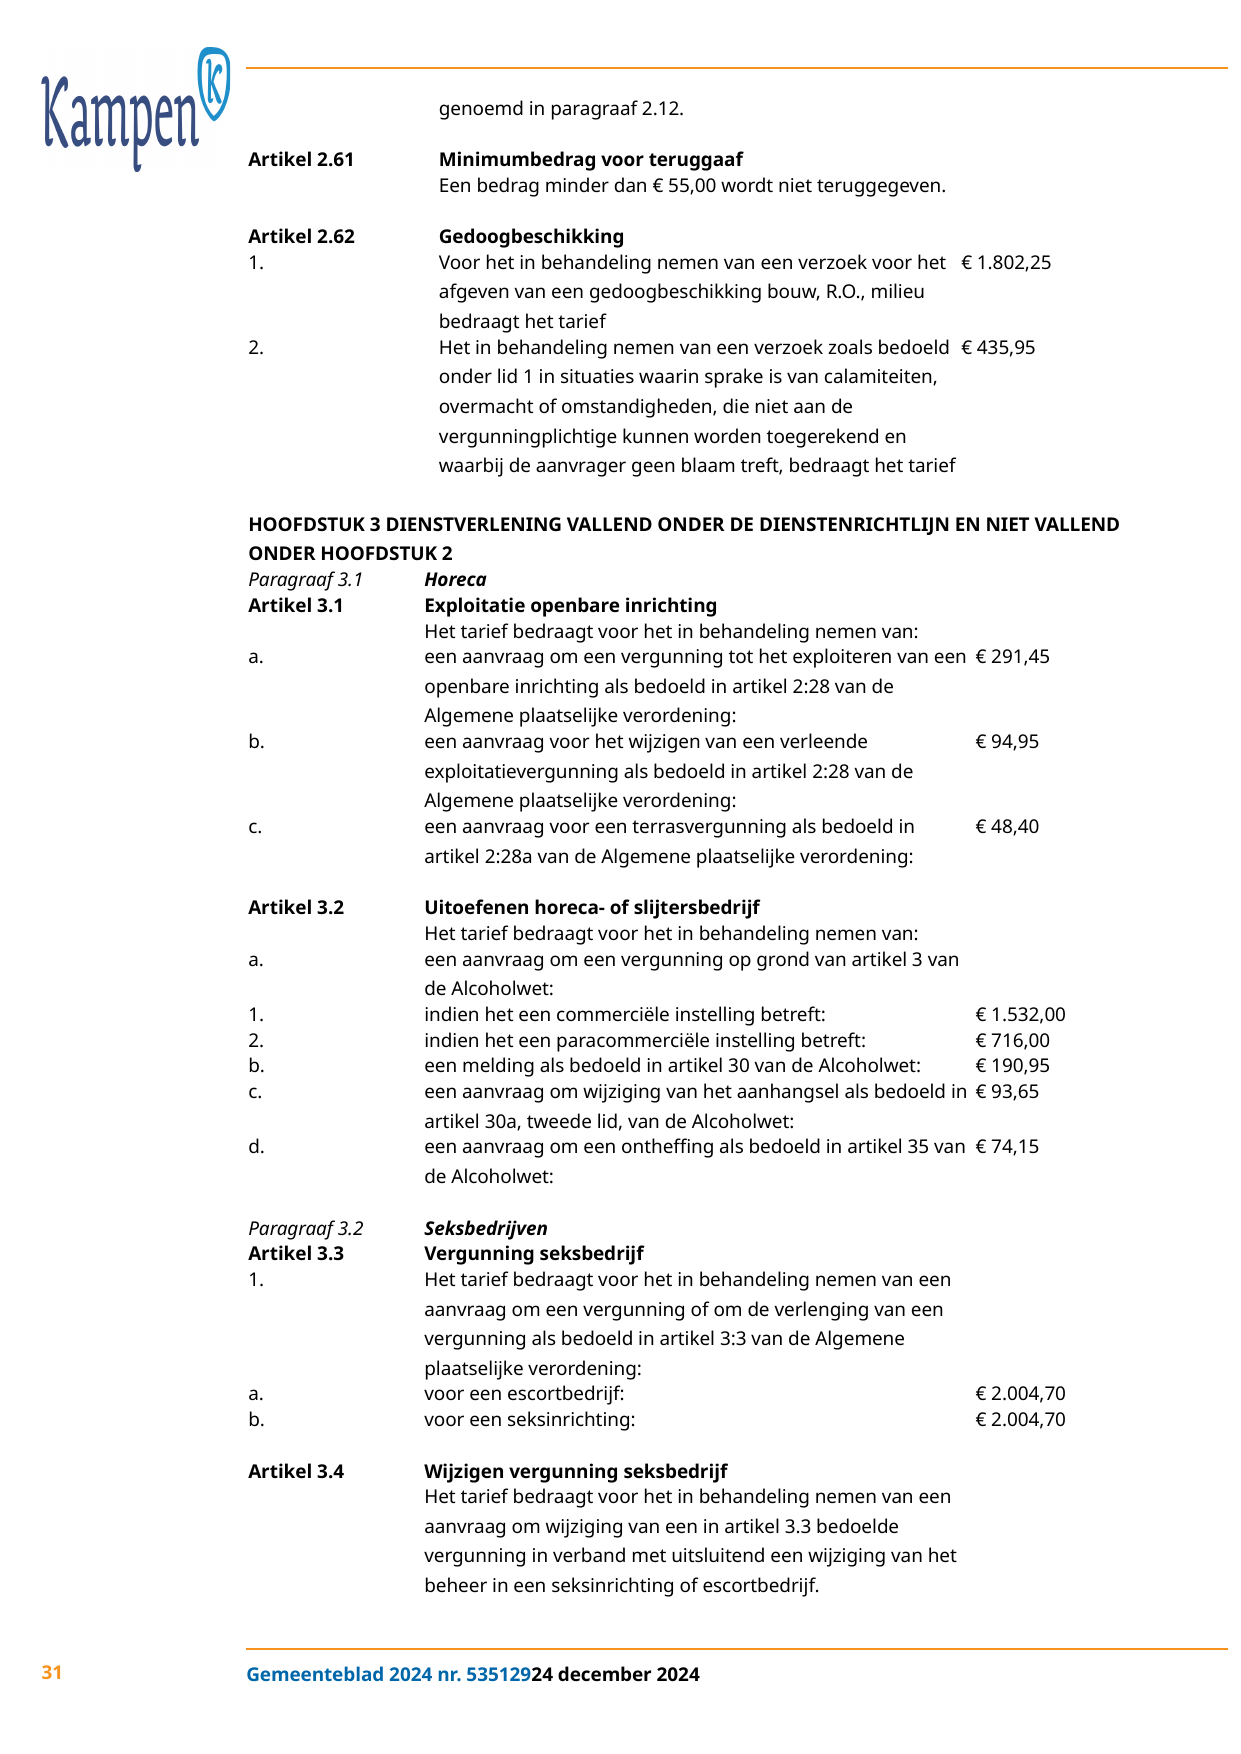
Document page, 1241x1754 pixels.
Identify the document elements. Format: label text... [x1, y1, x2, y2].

table_cell € 716,00 [975, 1027, 1152, 1053]
table_cell [975, 566, 1152, 592]
table_cell Het tarief bedraagt voor het in behandeling nemen van een aanvraag om een vergunning of om de verlenging van een vergunning als bedoeld in artikel 3:3 van de Algemene plaatselijke verordening: [424, 1266, 975, 1381]
table_cell [961, 172, 1152, 198]
table_cell [975, 618, 1152, 643]
table_cell [975, 1189, 1152, 1215]
table_cell 2. [248, 1027, 424, 1053]
table_cell Uitoefenen horeca- of slijtersbedrijf [424, 894, 975, 920]
table_cell [248, 121, 439, 146]
table_cell 1. [248, 249, 439, 334]
table_cell [248, 618, 424, 643]
table_cell c. [248, 1078, 424, 1134]
table_cell [248, 198, 439, 223]
table_cell [248, 1484, 424, 1598]
table_cell 1. [248, 1266, 424, 1381]
table_cell Voor het in behandeling nemen van een verzoek voor het afgeven van een gedoogbeschikking bouw, R.O., milieu bedraagt het tarief [439, 249, 961, 334]
table_cell € 2.004,70 [975, 1406, 1152, 1432]
table_cell [975, 1266, 1152, 1381]
table_cell genoemd in paragraaf 2.12. [439, 95, 961, 121]
table_cell 1. [248, 1001, 424, 1027]
table_cell € 48,40 [975, 813, 1152, 869]
table_cell Artikel 3.3 [248, 1240, 424, 1266]
table_cell [248, 172, 439, 198]
table_cell [248, 1189, 424, 1215]
table_cell Het tarief bedraagt voor het in behandeling nemen van: [424, 920, 975, 946]
table_cell een aanvraag om een vergunning tot het exploiteren van een openbare inrichting als bedoeld in artikel 2:28 van de Algemene plaatselijke verordening: [424, 644, 975, 728]
table_cell Artikel 2.61 [248, 146, 439, 172]
table_cell [975, 592, 1152, 618]
table_cell € 2.004,70 [975, 1381, 1152, 1406]
table_cell € 291,45 [975, 644, 1152, 728]
table_cell a. [248, 946, 424, 1001]
table_cell Paragraaf 3.2 [248, 1215, 424, 1240]
table_cell een aanvraag voor het wijzigen van een verleende exploitatievergunning als bedoeld in artikel 2:28 van de Algemene plaatselijke verordening: [424, 729, 975, 813]
table_cell [975, 920, 1152, 946]
table_cell € 1.802,25 [961, 249, 1152, 334]
table_cell Exploitatie openbare inrichting [424, 592, 975, 618]
table_cell [248, 920, 424, 946]
table_cell een melding als bedoeld in artikel 30 van de Alcoholwet: [424, 1053, 975, 1078]
table_cell Gedoogbeschikking [439, 224, 961, 249]
table_cell indien het een commerciële instelling betreft: [424, 1001, 975, 1027]
table_cell [975, 1458, 1152, 1483]
table_cell Seksbedrijven [424, 1215, 975, 1240]
table_cell [248, 1432, 424, 1458]
table_cell [975, 1484, 1152, 1598]
table_cell [961, 121, 1152, 146]
table_cell [975, 894, 1152, 920]
table_cell een aanvraag om wijziging van het aanhangsel als bedoeld in artikel 30a, tweede lid, van de Alcoholwet: [424, 1078, 975, 1134]
table_cell Een bedrag minder dan € 55,00 wordt niet teruggegeven. [439, 172, 961, 198]
table_cell een aanvraag om een vergunning op grond van artikel 3 van de Alcoholwet: [424, 946, 975, 1001]
table_header HOOFDSTUK 3 DIENSTVERLENING VALLEND ONDER DE DIENSTENRICHTLIJN EN NIET VALLEND ONDER HOOFDSTUK 2 [248, 511, 1152, 566]
table_cell b. [248, 1406, 424, 1432]
table_cell b. [248, 1053, 424, 1078]
table_cell [424, 1432, 975, 1458]
table_cell Het tarief bedraagt voor het in behandeling nemen van een aanvraag om wijziging van een in artikel 3.3 bedoelde vergunning in verband met uitsluitend een wijziging van het beheer in een seksinrichting of escortbedrijf. [424, 1484, 975, 1598]
table_cell [248, 869, 424, 894]
table_cell [975, 869, 1152, 894]
table_cell [961, 95, 1152, 121]
table_cell € 94,95 [975, 729, 1152, 813]
table_cell een aanvraag om een ontheffing als bedoeld in artikel 35 van de Alcoholwet: [424, 1134, 975, 1189]
table_cell Minimumbedrag voor teruggaaf [439, 146, 961, 172]
table_cell c. [248, 813, 424, 869]
table_cell € 74,15 [975, 1134, 1152, 1189]
table_cell € 93,65 [975, 1078, 1152, 1134]
picture [41, 47, 231, 172]
table_cell d. [248, 1134, 424, 1189]
table_cell Vergunning seksbedrijf [424, 1240, 975, 1266]
table_cell € 435,95 [961, 334, 1152, 478]
table_cell [248, 95, 439, 121]
table_cell 2. [248, 334, 439, 478]
table_cell b. [248, 729, 424, 813]
table_cell [975, 1432, 1152, 1458]
table_cell [424, 1189, 975, 1215]
table_cell Artikel 3.4 [248, 1458, 424, 1483]
table_cell [975, 946, 1152, 1001]
table_cell [975, 1240, 1152, 1266]
table_cell € 190,95 [975, 1053, 1152, 1078]
table_cell [975, 1215, 1152, 1240]
table_cell voor een seksinrichting: [424, 1406, 975, 1432]
table_cell [961, 198, 1152, 223]
table_cell Artikel 3.2 [248, 894, 424, 920]
table_cell indien het een paracommerciële instelling betreft: [424, 1027, 975, 1053]
table_cell Artikel 2.62 [248, 224, 439, 249]
table_cell een aanvraag voor een terrasvergunning als bedoeld in artikel 2:28a van de Algemene plaatselijke verordening: [424, 813, 975, 869]
table_cell Horeca [424, 566, 975, 592]
table_cell a. [248, 1381, 424, 1406]
table_cell [424, 869, 975, 894]
table_cell Artikel 3.1 [248, 592, 424, 618]
table_cell [439, 121, 961, 146]
table_cell voor een escortbedrijf: [424, 1381, 975, 1406]
table_cell [439, 198, 961, 223]
table_cell Wijzigen vergunning seksbedrijf [424, 1458, 975, 1483]
table_cell Het in behandeling nemen van een verzoek zoals bedoeld onder lid 1 in situaties waarin sprake is van calamiteiten, overmacht of omstandigheden, die niet aan de vergunningplichtige kunnen worden toegerekend en waarbij de aanvrager geen blaam treft, bedraagt het tarief [439, 334, 961, 478]
table_cell Paragraaf 3.1 [248, 566, 424, 592]
table_cell [961, 224, 1152, 249]
table_cell a. [248, 644, 424, 728]
table_cell Het tarief bedraagt voor het in behandeling nemen van: [424, 618, 975, 643]
table_cell [961, 146, 1152, 172]
table_cell € 1.532,00 [975, 1001, 1152, 1027]
